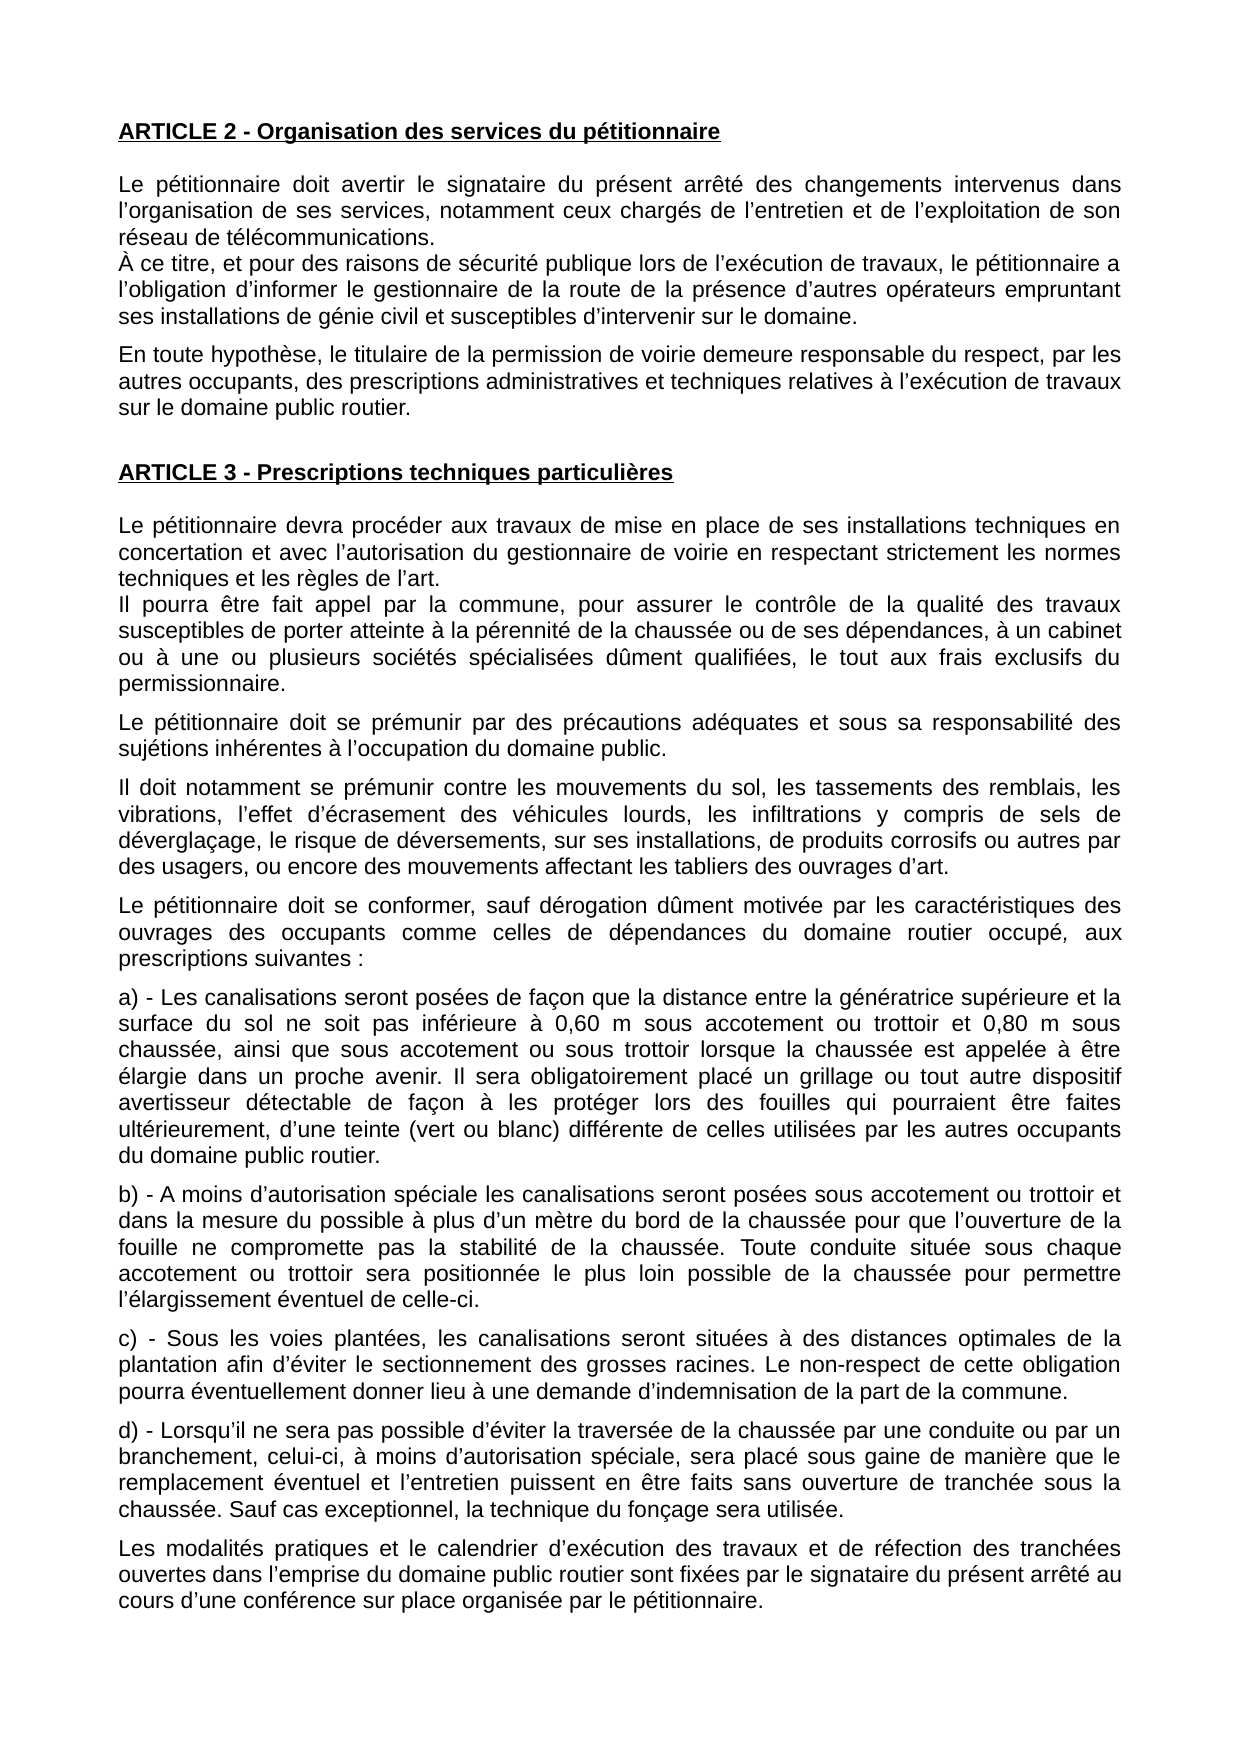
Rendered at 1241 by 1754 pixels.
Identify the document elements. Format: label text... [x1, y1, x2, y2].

text ARTICLE 2 - Organisation des services du pétitionnaire [118, 118, 1122, 144]
text En toute hypothèse, le titulaire de la permission de voirie demeure responsable du respect, par les autres occupants, des prescriptions administratives et techniques relatives à l’exécution de travaux sur le domaine public routier. [118, 341, 1122, 421]
text Le pétitionnaire devra procéder aux travaux de mise en place de ses installations techniques en concertation et avec l’autorisation du gestionnaire de voirie en respectant strictement les normes techniques et les règles de l’art. [118, 512, 1122, 591]
text c) - Sous les voies plantées, les canalisations seront situées à des distances optimales de la plantation afin d’éviter le sectionnement des grosses racines. Le non-respect de cette obligation pourra éventuellement donner lieu à une demande d’indemnisation de la part de la commune. [118, 1325, 1122, 1404]
text Le pétitionnaire doit avertir le signataire du présent arrêté des changements intervenus dans l’organisation de ses services, notamment ceux chargés de l’entretien et de l’exploitation de son réseau de télécommunications. [118, 171, 1122, 250]
text ARTICLE 3 - Prescriptions techniques particulières [118, 459, 1122, 486]
text Les modalités pratiques et le calendrier d’exécution des travaux et de réfection des tranchées ouvertes dans l’emprise du domaine public routier sont fixées par le signataire du présent arrêté au cours d’une conférence sur place organisée par le pétitionnaire. [118, 1534, 1122, 1613]
text a) - Les canalisations seront posées de façon que la distance entre la génératrice supérieure et la surface du sol ne soit pas inférieure à 0,60 m sous accotement ou trottoir et 0,80 m sous chaussée, ainsi que sous accotement ou sous trottoir lorsque la chaussée est appelée à être élargie dans un proche avenir. Il sera obligatoirement placé un grillage ou tout autre dispositif avertisseur détectable de façon à les protéger lors des fouilles qui pourraient être faites ultérieurement, d’une teinte (vert ou blanc) différente de celles utilisées par les autres occupants du domaine public routier. [118, 984, 1122, 1168]
text Le pétitionnaire doit se conformer, sauf dérogation dûment motivée par les caractéristiques des ouvrages des occupants comme celles de dépendances du domaine routier occupé, aux prescriptions suivantes : [118, 892, 1122, 971]
text Il doit notamment se prémunir contre les mouvements du sol, les tassements des remblais, les vibrations, l’effet d’écrasement des véhicules lourds, les infiltrations y compris de sels de déverglaçage, le risque de déversements, sur ses installations, de produits corrosifs ou autres par des usagers, ou encore des mouvements affectant les tabliers des ouvrages d’art. [118, 774, 1122, 880]
text À ce titre, et pour des raisons de sécurité publique lors de l’exécution de travaux, le pétitionnaire a l’obligation d’informer le gestionnaire de la route de la présence d’autres opérateurs empruntant ses installations de génie civil et susceptibles d’intervenir sur le domaine. [118, 250, 1122, 329]
text b) - A moins d’autorisation spéciale les canalisations seront posées sous accotement ou trottoir et dans la mesure du possible à plus d’un mètre du bord de la chaussée pour que l’ouverture de la fouille ne compromette pas la stabilité de la chaussée. Toute conduite située sous chaque accotement ou trottoir sera positionnée le plus loin possible de la chaussée pour permettre l’élargissement éventuel de celle-ci. [118, 1181, 1122, 1312]
text Le pétitionnaire doit se prémunir par des précautions adéquates et sous sa responsabilité des sujétions inhérentes à l’occupation du domaine public. [118, 709, 1122, 762]
text Il pourra être fait appel par la commune, pour assurer le contrôle de la qualité des travaux susceptibles de porter atteinte à la pérennité de la chaussée ou de ses dépendances, à un cabinet ou à une ou plusieurs sociétés spécialisées dûment qualifiées, le tout aux frais exclusifs du permissionnaire. [118, 591, 1122, 697]
text d) - Lorsqu’il ne sera pas possible d’éviter la traversée de la chaussée par une conduite ou par un branchement, celui-ci, à moins d’autorisation spéciale, sera placé sous gaine de manière que le remplacement éventuel et l’entretien puissent en être faits sans ouverture de tranchée sous la chaussée. Sauf cas exceptionnel, la technique du fonçage sera utilisée. [118, 1417, 1122, 1522]
